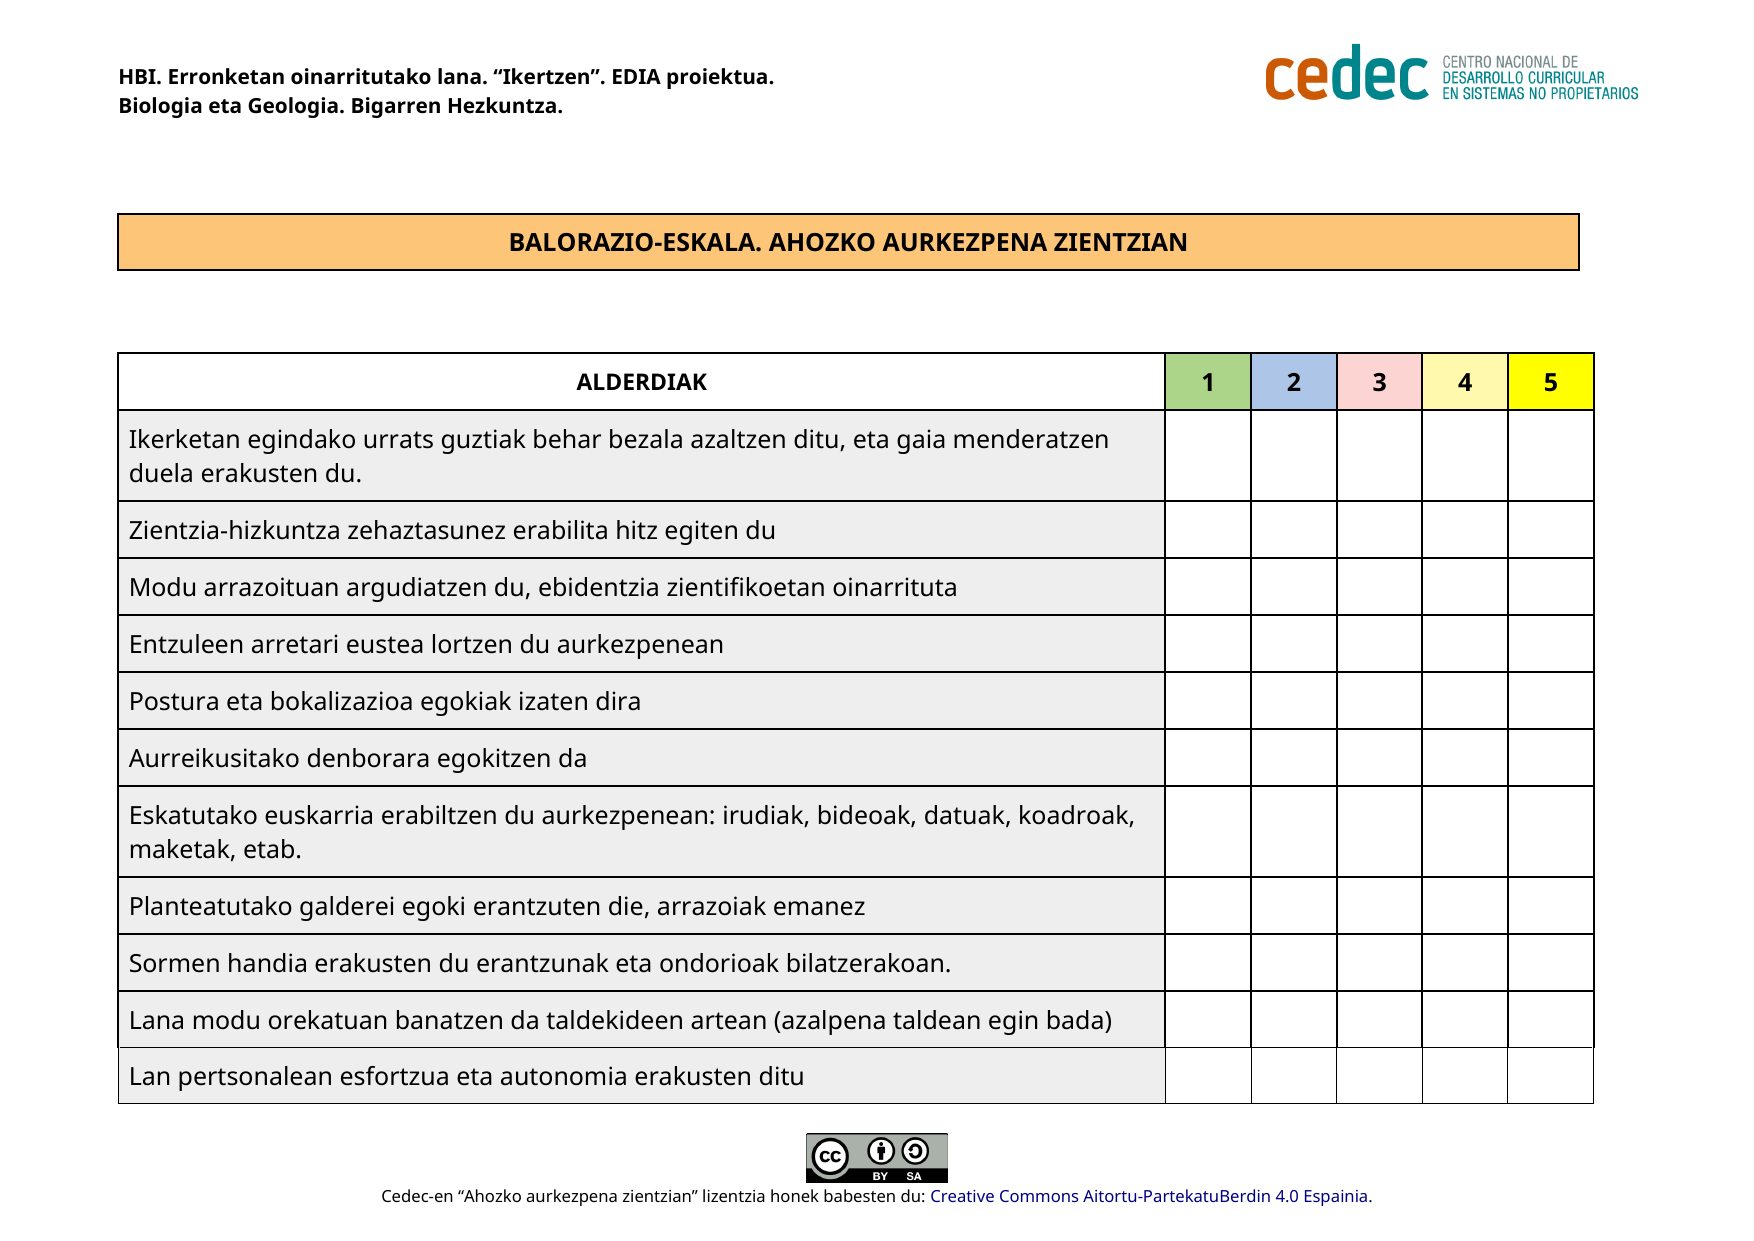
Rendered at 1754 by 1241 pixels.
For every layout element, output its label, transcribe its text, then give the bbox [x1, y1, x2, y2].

table_cell Sormen handia erakusten du erantzunak eta ondorioak bilatzerakoan. [119, 935, 1164, 990]
table_cell [1338, 730, 1421, 785]
table_cell Aurreikusitako denborara egokitzen da [119, 730, 1164, 785]
table_cell Eskatutako euskarria erabiltzen du aurkezpenean: irudiak, bideoak, datuak, koadroak, maketak, etab. [119, 787, 1164, 876]
table_cell [1166, 673, 1250, 728]
table_cell [1252, 502, 1336, 557]
table_cell [1423, 878, 1507, 933]
table_cell [1509, 411, 1593, 500]
table_cell [1252, 787, 1336, 876]
table_header ALDERDIAK [119, 354, 1164, 409]
table_cell [1252, 411, 1336, 500]
picture [1263, 41, 1647, 110]
table_cell [1166, 411, 1250, 500]
table_cell Postura eta bokalizazioa egokiak izaten dira [119, 673, 1164, 728]
table_header 5 [1509, 354, 1593, 409]
table_cell [1338, 673, 1421, 728]
table_cell [1509, 935, 1593, 990]
table_cell [1509, 673, 1593, 728]
table_cell Planteatutako galderei egoki erantzuten die, arrazoiak emanez [119, 878, 1164, 933]
table_cell [1338, 878, 1421, 933]
table_cell Lana modu orekatuan banatzen da taldekideen artean (azalpena taldean egin bada) [119, 992, 1164, 1047]
table_cell [1509, 878, 1593, 933]
table_cell Modu arrazoituan argudiatzen du, ebidentzia zientifikoetan oinarrituta [119, 559, 1164, 614]
table_header 3 [1338, 354, 1421, 409]
table_cell [1166, 935, 1250, 990]
table_cell [1338, 411, 1421, 500]
table_cell Entzuleen arretari eustea lortzen du aurkezpenean [119, 616, 1164, 671]
table_cell [1423, 935, 1507, 990]
table_cell [1166, 502, 1250, 557]
table_cell [1509, 559, 1593, 614]
table_cell [1423, 673, 1507, 728]
table_cell [1423, 730, 1507, 785]
table_cell [1338, 559, 1421, 614]
table_cell [1166, 787, 1250, 876]
table_cell [1423, 559, 1507, 614]
table_header 4 [1423, 354, 1507, 409]
table_cell [1166, 559, 1250, 614]
table_cell [1509, 992, 1593, 1047]
table_header BALORAZIO-ESKALA. AHOZKO AURKEZPENA ZIENTZIAN [119, 215, 1578, 269]
table_header 2 [1252, 354, 1336, 409]
table_cell [1252, 1048, 1336, 1103]
table_cell Ikerketan egindako urrats guztiak behar bezala azaltzen ditu, eta gaia menderatzen duela erakusten du. [119, 411, 1164, 500]
table_cell [1338, 992, 1421, 1047]
table_cell [1423, 616, 1507, 671]
table_cell [1252, 992, 1336, 1047]
table_cell [1252, 673, 1336, 728]
table_cell [1423, 787, 1507, 876]
table_cell [1166, 616, 1250, 671]
table_cell [1252, 878, 1336, 933]
table_cell [1166, 992, 1250, 1047]
picture [806, 1133, 948, 1183]
table_cell [1166, 730, 1250, 785]
table_header 1 [1166, 354, 1250, 409]
table_cell [1509, 787, 1593, 876]
table_cell [1252, 559, 1336, 614]
table_cell [1166, 1048, 1251, 1103]
table_cell Zientzia-hizkuntza zehaztasunez erabilita hitz egiten du [119, 502, 1164, 557]
table_cell [1338, 502, 1421, 557]
table_cell [1337, 1048, 1422, 1103]
table_cell [1423, 992, 1507, 1047]
table_cell Lan pertsonalean esfortzua eta autonomia erakusten ditu [119, 1048, 1165, 1103]
table_cell [1338, 616, 1421, 671]
table_cell [1423, 411, 1507, 500]
table_cell [1338, 935, 1421, 990]
table_cell [1252, 616, 1336, 671]
table_cell [1423, 1048, 1507, 1103]
table_cell [1509, 502, 1593, 557]
table_cell [1509, 730, 1593, 785]
table_cell [1252, 730, 1336, 785]
table_cell [1252, 935, 1336, 990]
table_cell [1423, 502, 1507, 557]
table_cell [1509, 616, 1593, 671]
table_cell [1166, 878, 1250, 933]
table_cell [1338, 787, 1421, 876]
table_cell [1508, 1047, 1593, 1103]
